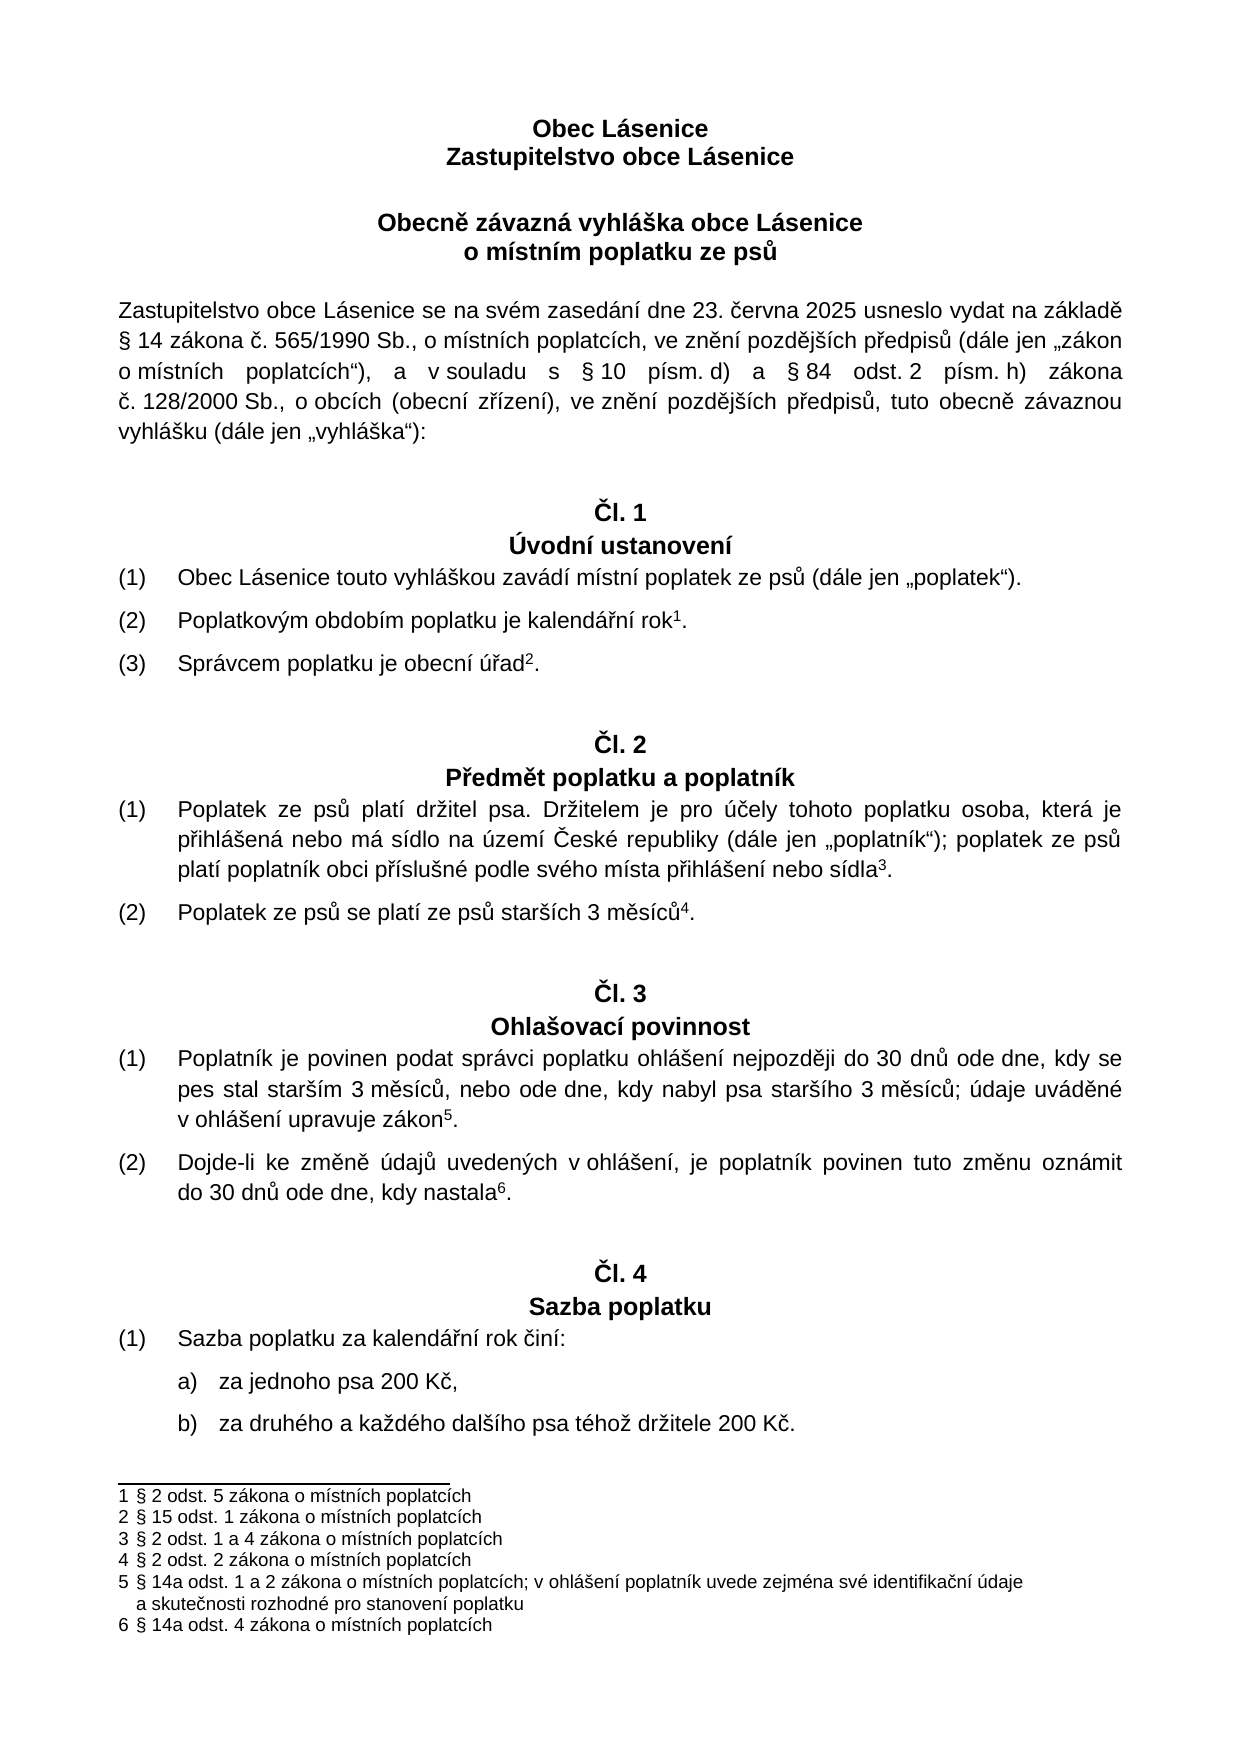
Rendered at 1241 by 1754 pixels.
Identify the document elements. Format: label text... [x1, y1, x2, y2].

list Obec Lásenice touto vyhláškou zavádí místní poplatek ze psů (dále jen „poplatek“). [118, 564, 1122, 591]
list Poplatek ze psů platí držitel psa. Držitelem je pro účely tohoto poplatku osoba, která je přihlášená nebo má sídlo na území České republiky (dále jen „poplatník“); poplatek ze psů platí poplatník obci příslušné podle svého místa přihlášení nebo sídla. [118, 796, 1122, 883]
list za druhého a každého dalšího psa téhož držitele 200 Kč. [177, 1410, 1122, 1437]
list Poplatek ze psů se platí ze psů starších 3 měsíců. [118, 899, 1122, 925]
text Obec Lásenice Zastupitelstvo obce Lásenice [118, 114, 1122, 171]
subtitle Čl. 4 Sazba poplatku [118, 1259, 1122, 1321]
text Zastupitelstvo obce Lásenice se na svém zasedání dne 23. června 2025 usneslo vydat na základě § 14 zákona č. 565/1990 Sb., o místních poplatcích, ve znění pozdějších předpisů (dále jen „zákon o místních poplatcích“), a v souladu s § 10 písm. d) a § 84 odst. 2 písm. h) zákona č. 128/2000 Sb., o obcích (obecní zřízení), ve znění pozdějších předpisů, tuto obecně závaznou vyhlášku (dále jen „vyhláška“): [118, 297, 1122, 444]
subtitle Čl. 2 Předmět poplatku a poplatník [118, 730, 1122, 792]
list Dojde-li ke změně údajů uvedených v ohlášení, je poplatník povinen tuto změnu oznámit do 30 dnů ode dne, kdy nastala. [118, 1148, 1122, 1205]
list Poplatník je povinen podat správci poplatku ohlášení nejpozději do 30 dnů ode dne, kdy se pes stal starším 3 měsíců, nebo ode dne, kdy nabyl psa staršího 3 měsíců; údaje uváděné v ohlášení upravuje zákon. [118, 1045, 1122, 1132]
list § 14a odst. 1 a 2 zákona o místních poplatcích; v ohlášení poplatník uvede zejména své identifikační údaje a skutečnosti rozhodné pro stanovení poplatku [118, 1571, 1122, 1614]
list § 2 odst. 5 zákona o místních poplatcích [118, 1484, 1122, 1506]
subtitle Čl. 1 Úvodní ustanovení [118, 498, 1122, 560]
list § 2 odst. 2 zákona o místních poplatcích [118, 1549, 1122, 1571]
list Poplatkovým obdobím poplatku je kalendářní rok. [118, 607, 1122, 633]
list Sazba poplatku za kalendářní rok činí: [118, 1325, 1122, 1351]
list za jednoho psa 200 Kč, [177, 1368, 1122, 1394]
list § 15 odst. 1 zákona o místních poplatcích [118, 1506, 1122, 1528]
subtitle Obecně závazná vyhláška obce Lásenice o místním poplatku ze psů [118, 208, 1122, 266]
list § 14a odst. 4 zákona o místních poplatcích [118, 1614, 1122, 1635]
list Správcem poplatku je obecní úřad. [118, 650, 1122, 676]
subtitle Čl. 3 Ohlašovací povinnost [118, 979, 1122, 1041]
list § 2 odst. 1 a 4 zákona o místních poplatcích [118, 1528, 1122, 1549]
